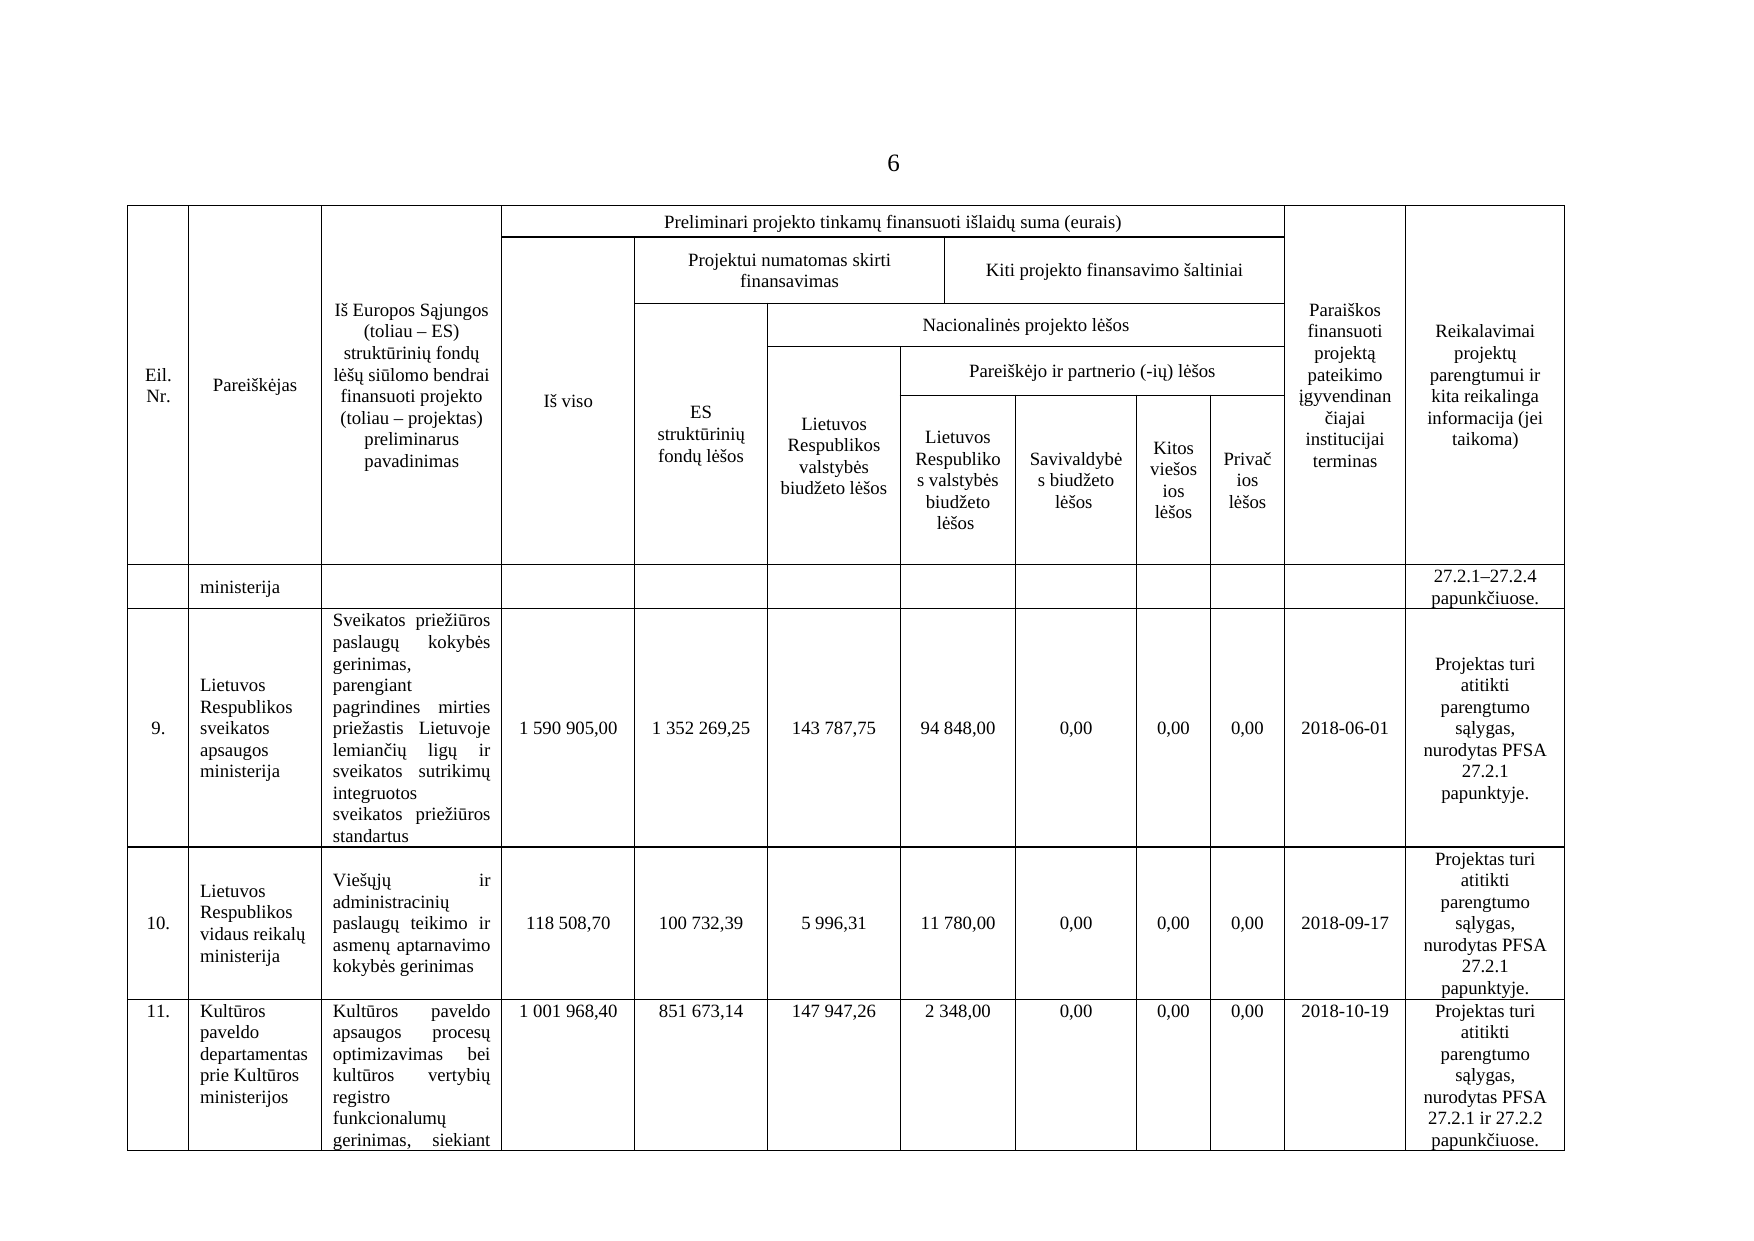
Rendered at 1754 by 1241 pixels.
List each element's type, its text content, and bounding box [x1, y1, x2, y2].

table_cell [502, 565, 634, 608]
table_cell 9. [128, 609, 188, 846]
table_cell Iš viso [502, 238, 634, 564]
table_cell 2 348,00 [901, 1000, 1015, 1150]
table_cell [1137, 565, 1210, 608]
table_header Reikalavimai projektų parengtumui ir kita reikalinga informacija (jei taikoma) [1406, 206, 1564, 564]
table_cell Viešųjų ir administracinių paslaugų teikimo ir asmenų aptarnavimo kokybės gerinimas [322, 848, 501, 998]
table_cell Projektas turi atitikti parengtumo sąlygas, nurodytas PFSA 27.2.1 papunktyje. [1406, 609, 1564, 846]
table_cell Kitos viešosios lėšos [1137, 396, 1210, 564]
table_cell 11 780,00 [901, 848, 1015, 998]
table_cell 0,00 [1211, 848, 1284, 998]
table_cell Nacionalinės projekto lėšos [768, 304, 1284, 346]
table_cell Kiti projekto finansavimo šaltiniai [945, 238, 1284, 303]
table_cell 11. [128, 1000, 188, 1150]
table_header Preliminari projekto tinkamų finansuoti išlaidų suma (eurais) [502, 206, 1284, 236]
table_cell 0,00 [1016, 609, 1136, 846]
table_cell Kultūros paveldo departamentas prie Kultūros ministerijos [189, 1000, 321, 1150]
table_cell [128, 565, 188, 608]
table_cell 118 508,70 [502, 848, 634, 998]
table_cell [1016, 565, 1136, 608]
table_cell 2018-06-01 [1285, 609, 1405, 846]
table_cell [768, 565, 900, 608]
table_cell 1 001 968,40 [502, 1000, 634, 1150]
table_cell 0,00 [1016, 1000, 1136, 1150]
table_cell Projektas turi atitikti parengtumo sąlygas, nurodytas PFSA 27.2.1 papunktyje. [1406, 848, 1564, 998]
table_cell 10. [128, 848, 188, 998]
table_cell 0,00 [1211, 1000, 1284, 1150]
table_cell Pareiškėjo ir partnerio (-ių) lėšos [901, 347, 1284, 394]
table_cell Savivaldybės biudžeto lėšos [1016, 396, 1136, 564]
table_cell 0,00 [1137, 848, 1210, 998]
table_header Eil. Nr. [128, 206, 188, 564]
table_cell 1 590 905,00 [502, 609, 634, 846]
table_cell [901, 565, 1015, 608]
table_cell Privačios lėšos [1211, 396, 1284, 564]
table_cell 2018-10-19 [1285, 1000, 1405, 1150]
table_cell [322, 565, 501, 608]
table_cell 147 947,26 [768, 1000, 900, 1150]
table_header Paraiškos finansuoti projektą pateikimo įgyvendinančiajai institucijai terminas [1285, 206, 1405, 564]
table_cell 100 732,39 [635, 848, 767, 998]
table_cell ES struktūrinių fondų lėšos [635, 304, 767, 564]
table_cell Projektui numatomas skirti finansavimas [635, 238, 944, 303]
table_cell 0,00 [1016, 848, 1136, 998]
table_cell Lietuvos Respublikos valstybės biudžeto lėšos [768, 347, 900, 564]
table_cell Lietuvos Respublikos valstybės biudžeto lėšos [901, 396, 1015, 564]
table_cell 2018-09-17 [1285, 848, 1405, 998]
table_cell 27.2.1–27.2.4 papunkčiuose. [1406, 565, 1564, 608]
table_cell 0,00 [1137, 1000, 1210, 1150]
table_cell 851 673,14 [635, 1000, 767, 1150]
table_cell Projektas turi atitikti parengtumo sąlygas, nurodytas PFSA 27.2.1 ir 27.2.2 papunkčiuose. [1406, 1000, 1564, 1150]
table_cell 0,00 [1211, 609, 1284, 846]
table_cell [1285, 565, 1405, 608]
table_cell Lietuvos Respublikos vidaus reikalų ministerija [189, 848, 321, 998]
table_header Iš Europos Sąjungos (toliau – ES) struktūrinių fondų lėšų siūlomo bendrai finansuoti projekto (toliau – projektas) preliminarus pavadinimas [322, 206, 501, 564]
table_header Pareiškėjas [189, 206, 321, 564]
table_cell 143 787,75 [768, 609, 900, 846]
table_cell 0,00 [1137, 609, 1210, 846]
table_cell 94 848,00 [901, 609, 1015, 846]
table_cell Sveikatos priežiūros paslaugų kokybės gerinimas, parengiant pagrindines mirties priežastis Lietuvoje lemiančių ligų ir sveikatos sutrikimų integruotos sveikatos priežiūros standartus [322, 609, 501, 846]
table_cell Lietuvos Respublikos sveikatos apsaugos ministerija [189, 609, 321, 846]
table_cell 5 996,31 [768, 848, 900, 998]
table_cell [1211, 565, 1284, 608]
table_cell 1 352 269,25 [635, 609, 767, 846]
table_cell Kultūros paveldo apsaugos procesų optimizavimas bei kultūros vertybių registro funkcionalumų gerinimas, siekiant [322, 1000, 501, 1150]
table_cell [635, 565, 767, 608]
table_cell ministerija [189, 565, 321, 608]
